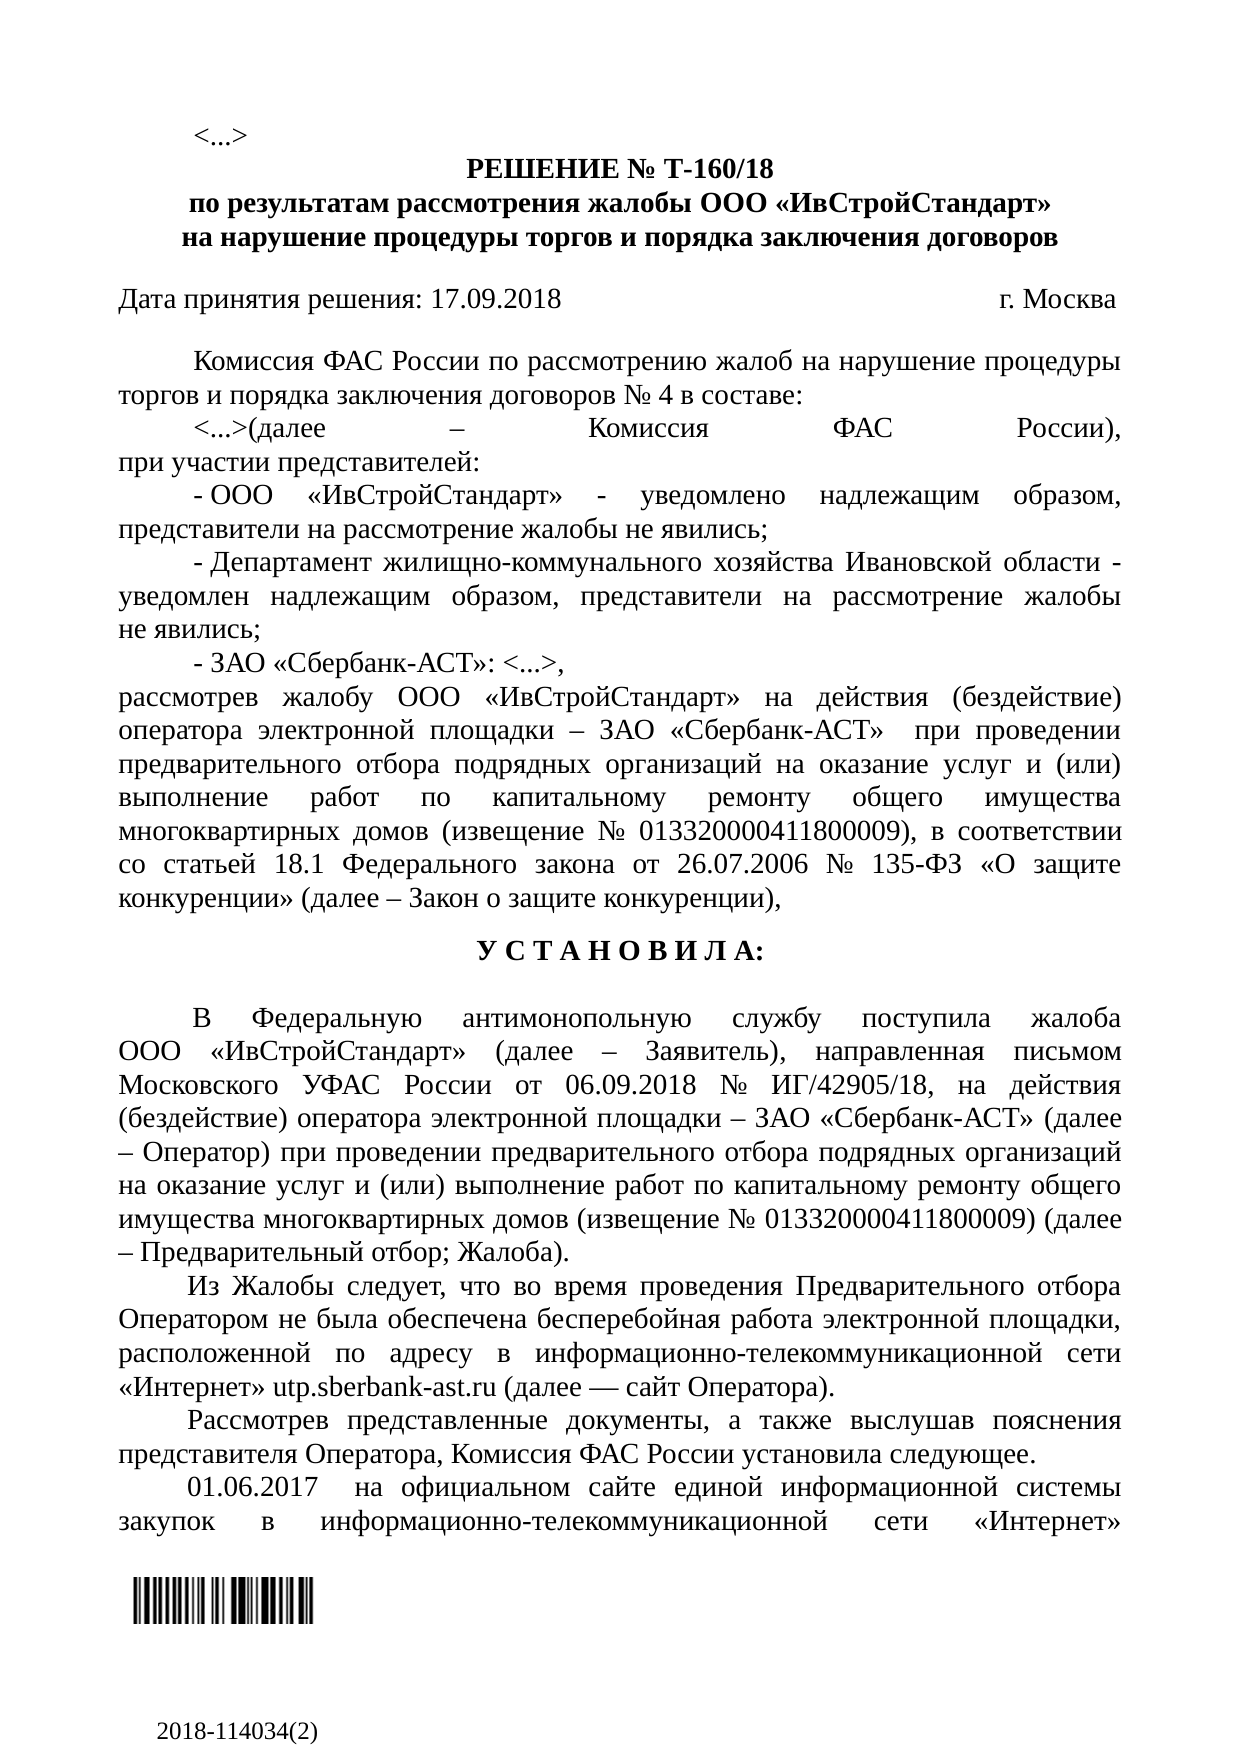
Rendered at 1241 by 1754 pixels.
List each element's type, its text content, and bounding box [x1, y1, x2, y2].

text - ЗАО «Сбербанк-АСТ»: <...>, [118, 645, 1122, 679]
text Рассмотрев представленные документы, а также выслушав пояснения представителя Оператора, Комиссия ФАС России установила следующее. [118, 1402, 1122, 1469]
text - Департамент жилищно-коммунального хозяйства Ивановской области - уведомлен надлежащим образом, представители на рассмотрение жалобы не явились; [118, 544, 1122, 645]
text Дата принятия решения: 17.09.2018 г. Москва [118, 281, 1122, 314]
text <...> [118, 118, 1122, 152]
text Комиссия ФАС России по рассмотрению жалоб на нарушение процедуры торгов и порядка заключения договоров № 4 в составе: [118, 343, 1122, 410]
text - ООО «ИвСтройСтандарт» - уведомлено надлежащим образом, представители на рассмотрение жалобы не явились; [118, 477, 1122, 544]
text Из Жалобы следует, что во время проведения Предварительного отбора Оператором не была обеспечена бесперебойная работа электронной площадки, расположенной по адресу в информационно-телекоммуникационной сети «Интернет» utp.sberbank-ast.ru (далее — сайт Оператора). [118, 1268, 1122, 1402]
text РЕШЕНИЕ № Т-160/18 по результатам рассмотрения жалобы ООО «ИвСтройСтандарт» на нарушение процедуры торгов и порядка заключения договоров [118, 152, 1122, 252]
text В Федеральную антимонопольную службу поступила жалоба ООО «ИвСтройСтандарт» (далее – Заявитель), направленная письмом Московского УФАС России от 06.09.2018 № ИГ/42905/18, на действия (бездействие) оператора электронной площадки – ЗАО «Сбербанк-АСТ» (далее – Оператор) при проведении предварительного отбора подрядных организаций на оказание услуг и (или) выполнение работ по капитальному ремонту общего имущества многоквартирных домов (извещение № 013320000411800009) (далее – Предварительный отбор; Жалоба). [118, 1000, 1122, 1268]
text У С Т А Н О В И Л А: [118, 933, 1122, 966]
text <...>(далее – Комиссия ФАС России), при участии представителей: [118, 410, 1122, 477]
picture [118, 1577, 331, 1624]
text рассмотрев жалобу ООО «ИвСтройСтандарт» на действия (бездействие) оператора электронной площадки – ЗАО «Сбербанк-АСТ» при проведении предварительного отбора подрядных организаций на оказание услуг и (или) выполнение работ по капитальному ремонту общего имущества многоквартирных домов (извещение № 013320000411800009), в соответствии со статьей 18.1 Федерального закона от 26.07.2006 № 135-ФЗ «О защите конкуренции» (далее – Закон о защите конкуренции), [118, 679, 1122, 913]
text 01.06.2017 на официальном сайте единой информационной системы закупок в информационно-телекоммуникационной сети «Интернет» [118, 1469, 1122, 1536]
